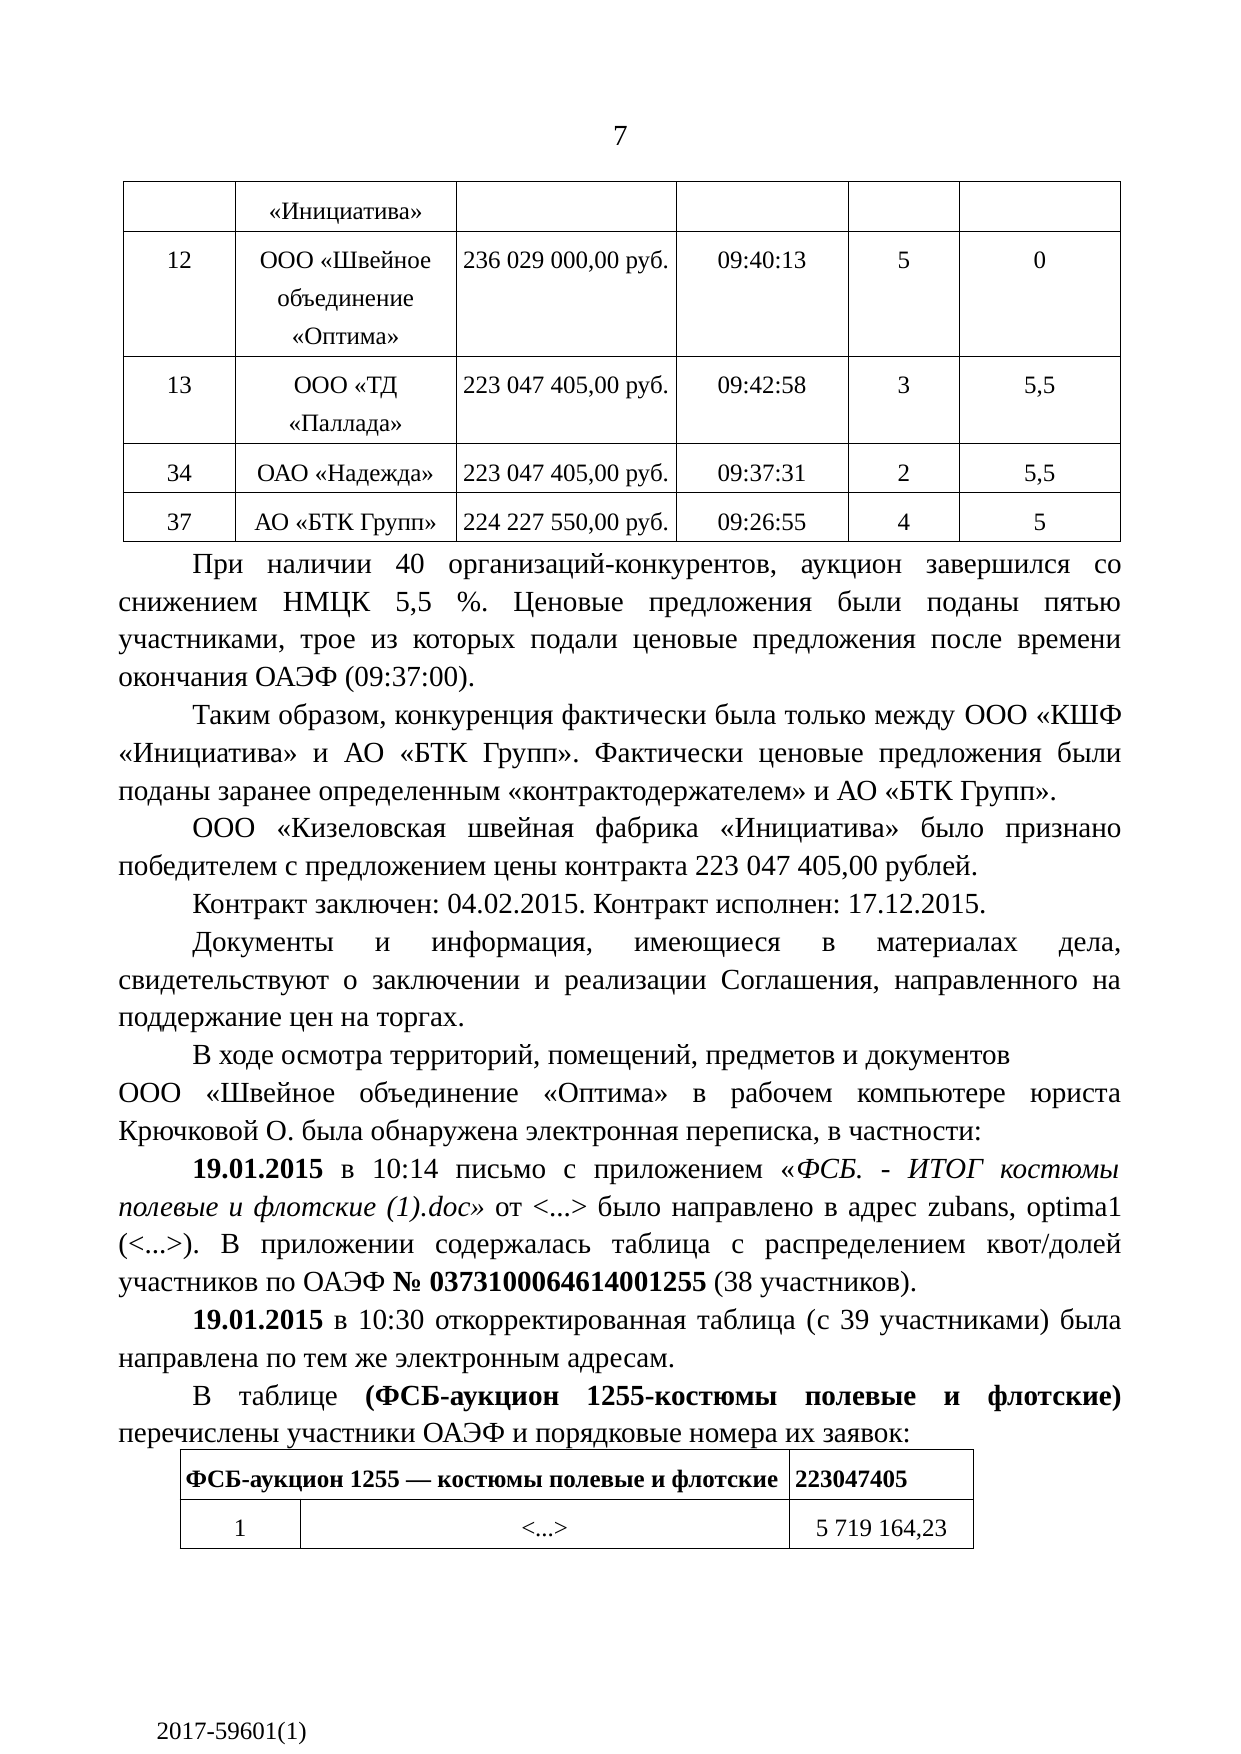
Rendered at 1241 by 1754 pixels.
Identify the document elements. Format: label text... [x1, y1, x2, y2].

table_cell 223 047 405,00 руб. [457, 357, 676, 443]
table_cell ОАО «Надежда» [236, 444, 456, 492]
table_cell 09:37:31 [677, 444, 848, 492]
table_cell 09:42:58 [677, 357, 848, 443]
table_cell 2 [849, 444, 959, 492]
table_header ФСБ-аукцион 1255 — костюмы полевые и флотские [181, 1450, 789, 1498]
table_cell 09:26:55 [677, 493, 848, 541]
table_cell [457, 182, 676, 231]
text Таким образом, конкуренция фактически была только между ООО «КШФ «Инициатива» и АО «БТК Групп». Фактически ценовые предложения были поданы заранее определенным «контрактодержателем» и АО «БТК Групп». [118, 693, 1122, 806]
table_cell [677, 182, 848, 231]
text В таблице (ФСБ-аукцион 1255-костюмы полевые и флотские) перечислены участники ОАЭФ и порядковые номера их заявок: [118, 1373, 1122, 1449]
table_cell 13 [124, 357, 235, 443]
text В ходе осмотра территорий, помещений, предметов и документов ООО «Швейное объединение «Оптима» в рабочем компьютере юриста Крючковой О. была обнаружена электронная переписка, в частности: [118, 1033, 1122, 1147]
table_cell ООО «Швейное объединение «Оптима» [236, 232, 456, 356]
table_header 223047405 [790, 1450, 973, 1498]
table_cell 37 [124, 493, 235, 541]
table_cell 0 [960, 232, 1120, 356]
table_cell 5,5 [960, 357, 1120, 443]
table_cell <...> [301, 1500, 789, 1548]
table_cell [849, 182, 959, 231]
table_cell 09:40:13 [677, 232, 848, 356]
text ООО «Кизеловская швейная фабрика «Инициатива» было признано победителем с предложением цены контракта 223 047 405,00 рублей. [118, 806, 1122, 882]
table_cell 223 047 405,00 руб. [457, 444, 676, 492]
table_cell «Инициатива» [236, 182, 456, 231]
table_cell 5 [849, 232, 959, 356]
table_cell 34 [124, 444, 235, 492]
table_cell АО «БТК Групп» [236, 493, 456, 541]
table_cell 236 029 000,00 руб. [457, 232, 676, 356]
text Контракт заключен: 04.02.2015. Контракт исполнен: 17.12.2015. [118, 882, 1122, 920]
table_cell 1 [181, 1500, 300, 1548]
text Документы и информация, имеющиеся в материалах дела, свидетельствуют о заключении и реализации Соглашения, направленного на поддержание цен на торгах. [118, 920, 1122, 1033]
text При наличии 40 организаций-конкурентов, аукцион завершился со снижением НМЦК 5,5 %. Ценовые предложения были поданы пятью участниками, трое из которых подали ценовые предложения после времени окончания ОАЭФ (09:37:00). [118, 542, 1122, 693]
table_cell 5 [960, 493, 1120, 541]
table_cell 224 227 550,00 руб. [457, 493, 676, 541]
text 19.01.2015 в 10:14 письмо с приложением «ФСБ. - ИТОГ костюмы полевые и флотские (1).doc» от <...> было направлено в адрес zubans, optima1 (<...>). В приложении содержалась таблица с распределением квот/долей участников по ОАЭФ № 0373100064614001255 (38 участников). [118, 1147, 1122, 1298]
table_cell [960, 182, 1120, 231]
text 19.01.2015 в 10:30 откорректированная таблица (c 39 участниками) была направлена по тем же электронным адресам. [118, 1298, 1122, 1373]
table_cell 4 [849, 493, 959, 541]
table_cell 12 [124, 232, 235, 356]
table_cell 3 [849, 357, 959, 443]
table_cell [124, 182, 235, 231]
table_cell 5 719 164,23 [790, 1500, 973, 1548]
table_cell 5,5 [960, 444, 1120, 492]
table_cell ООО «ТД «Паллада» [236, 357, 456, 443]
